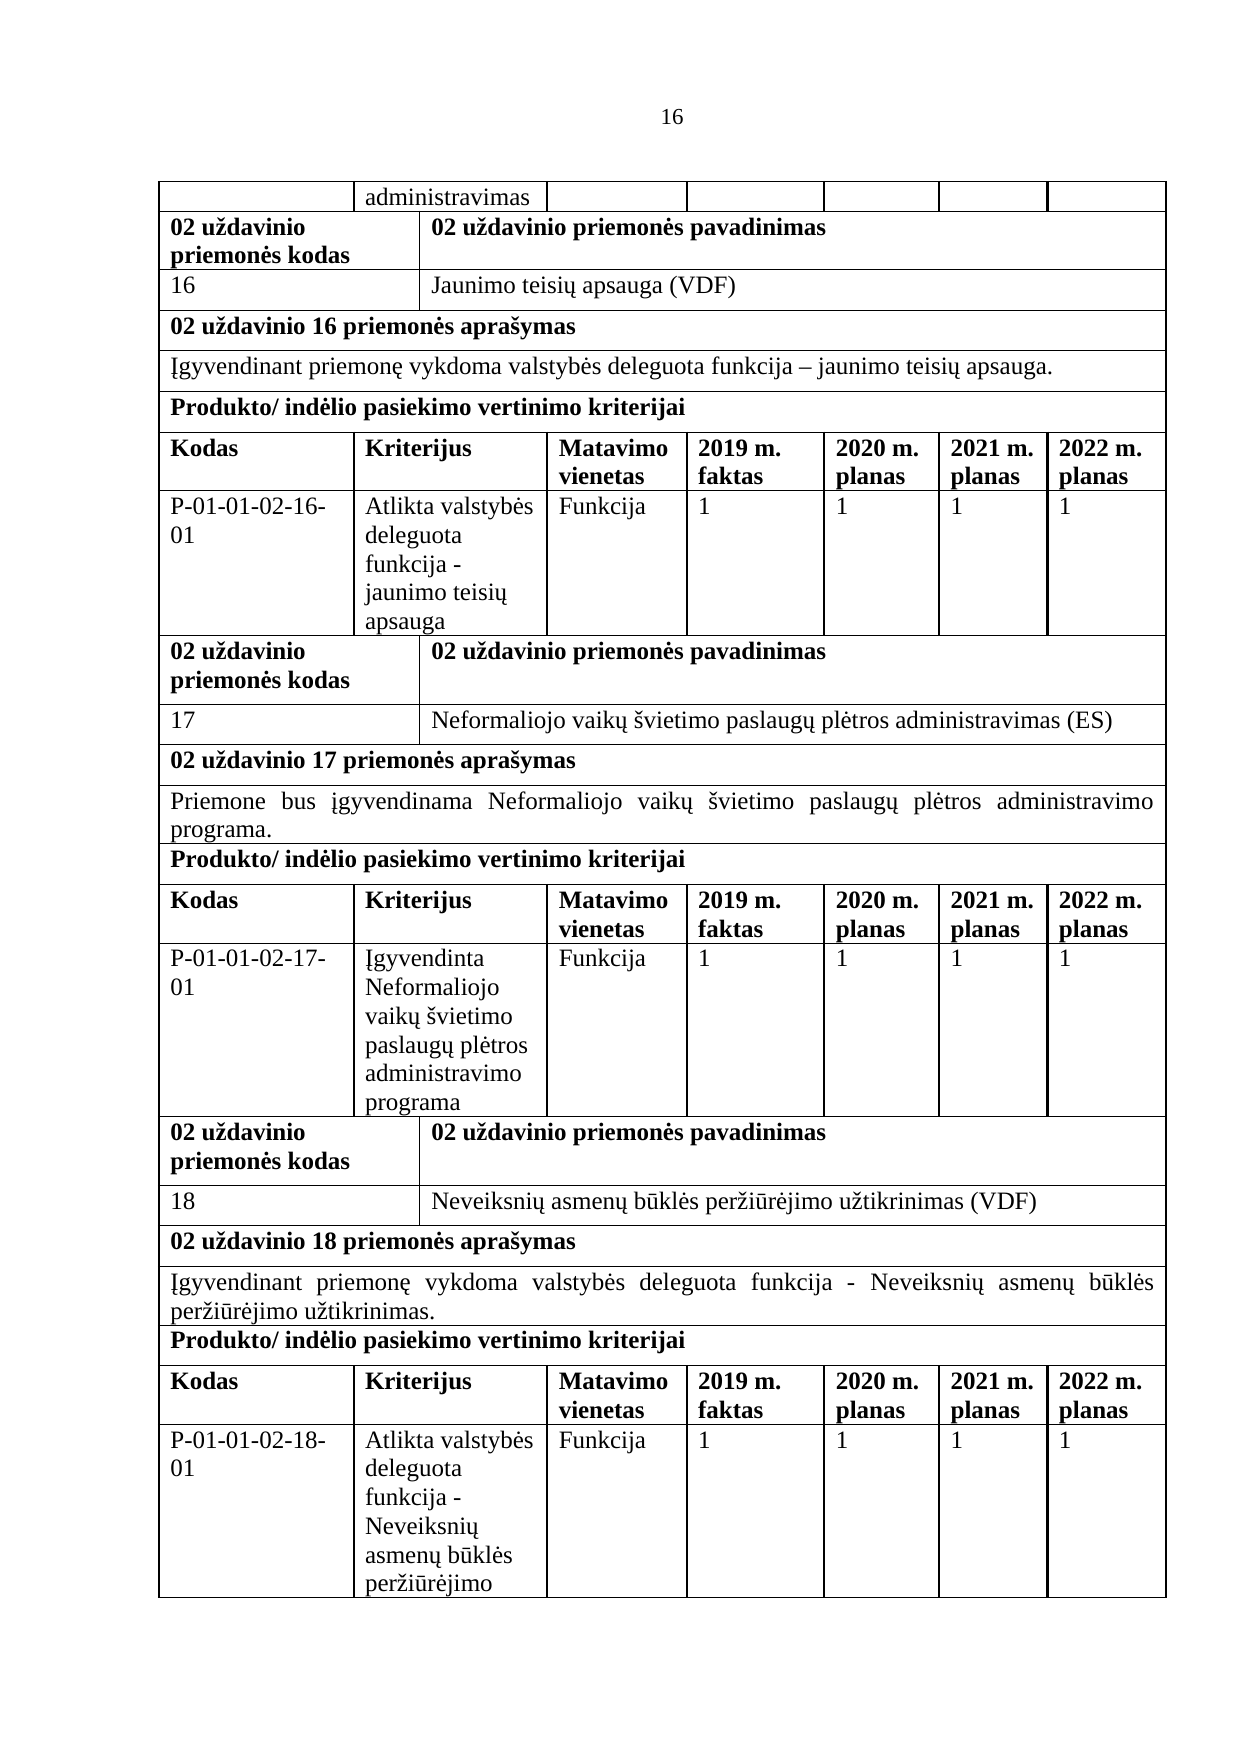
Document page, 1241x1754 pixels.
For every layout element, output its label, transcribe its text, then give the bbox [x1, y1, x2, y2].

table_cell 1 [940, 944, 1046, 1116]
table_cell Neformaliojo vaikų švietimo paslaugų plėtros administravimas (ES) [420, 705, 1165, 744]
table_cell [688, 182, 823, 211]
table_cell 2021 m. planas [940, 885, 1046, 942]
table_cell Matavimo vienetas [548, 433, 686, 490]
table_cell 02 uždavinio 16 priemonės aprašymas [160, 311, 1165, 350]
table_cell 2021 m. planas [940, 433, 1046, 490]
table_cell 17 [160, 705, 419, 744]
table_cell Funkcija [548, 944, 686, 1116]
table_cell P-01-01-02-16-01 [160, 491, 353, 635]
table_cell Jaunimo teisių apsauga (VDF) [420, 270, 1165, 310]
table_cell 2022 m. planas [1049, 885, 1165, 942]
table_cell 1 [688, 491, 823, 635]
table_cell Neveiksnių asmenų būklės peržiūrėjimo užtikrinimas (VDF) [420, 1186, 1165, 1225]
table_cell 1 [940, 1425, 1046, 1597]
table_cell 1 [1049, 491, 1165, 635]
table_cell 02 uždavinio 17 priemonės aprašymas [160, 745, 1165, 785]
table_cell 2020 m. planas [825, 885, 938, 942]
table_cell Produkto/ indėlio pasiekimo vertinimo kriterijai [160, 844, 1165, 884]
table_cell Atlikta valstybės deleguota funkcija - jaunimo teisių apsauga [355, 491, 546, 635]
table_cell Kodas [160, 1366, 353, 1424]
table_cell Priemone bus įgyvendinama Neformaliojo vaikų švietimo paslaugų plėtros administravimo programa. [160, 786, 1165, 843]
table_cell 1 [940, 491, 1046, 635]
table_cell 2019 m. faktas [688, 1366, 823, 1424]
table_cell 02 uždavinio priemonės kodas [160, 636, 419, 704]
table_cell 02 uždavinio priemonės pavadinimas [420, 1117, 1165, 1185]
table_cell Įgyvendinant priemonę vykdoma valstybės deleguota funkcija – jaunimo teisių apsauga. [160, 351, 1165, 391]
table_cell Įgyvendinant priemonę vykdoma valstybės deleguota funkcija - Neveiksnių asmenų būklės peržiūrėjimo užtikrinimas. [160, 1267, 1165, 1324]
table_cell Atlikta valstybės deleguota funkcija - Neveiksnių asmenų būklės peržiūrėjimo [355, 1425, 546, 1597]
table_cell 02 uždavinio priemonės kodas [160, 1117, 419, 1185]
table_cell 1 [688, 1425, 823, 1597]
table_cell 1 [688, 944, 823, 1116]
table_cell Matavimo vienetas [548, 885, 686, 942]
table_cell [160, 182, 353, 211]
table_cell 2021 m. planas [940, 1366, 1046, 1424]
table_cell 1 [1049, 944, 1165, 1116]
table_cell P-01-01-02-17-01 [160, 944, 353, 1116]
table_cell 02 uždavinio 18 priemonės aprašymas [160, 1226, 1165, 1266]
table_cell 02 uždavinio priemonės pavadinimas [420, 636, 1165, 704]
table_cell [548, 182, 686, 211]
table_cell 02 uždavinio priemonės pavadinimas [420, 212, 1165, 269]
table_cell P-01-01-02-18-01 [160, 1425, 353, 1597]
table_cell Funkcija [548, 491, 686, 635]
table_cell [825, 182, 938, 211]
table_cell 2019 m. faktas [688, 885, 823, 942]
table_cell 1 [825, 944, 938, 1116]
table_cell Produkto/ indėlio pasiekimo vertinimo kriterijai [160, 1326, 1165, 1365]
table_cell 1 [825, 1425, 938, 1597]
table_cell 1 [825, 491, 938, 635]
table_cell Matavimo vienetas [548, 1366, 686, 1424]
table_cell 2019 m. faktas [688, 433, 823, 490]
table_cell Funkcija [548, 1425, 686, 1597]
table_cell Įgyvendinta Neformaliojo vaikų švietimo paslaugų plėtros administravimo programa [355, 944, 546, 1116]
table_cell 02 uždavinio priemonės kodas [160, 212, 419, 269]
table_cell administravimas [355, 182, 546, 211]
table_cell Kriterijus [355, 1366, 546, 1424]
table_cell 18 [160, 1186, 419, 1225]
table_cell 16 [160, 270, 419, 310]
table_cell Kodas [160, 885, 353, 942]
table_cell Kriterijus [355, 885, 546, 942]
table_cell Kriterijus [355, 433, 546, 490]
table_cell 2022 m. planas [1049, 433, 1165, 490]
table_cell Produkto/ indėlio pasiekimo vertinimo kriterijai [160, 392, 1165, 432]
table_cell 2022 m. planas [1049, 1366, 1165, 1424]
table_cell 1 [1049, 1425, 1165, 1597]
table_cell Kodas [160, 433, 353, 490]
table_cell [940, 182, 1046, 211]
table_cell 2020 m. planas [825, 1366, 938, 1424]
table_cell 2020 m. planas [825, 433, 938, 490]
table_cell [1049, 182, 1165, 211]
